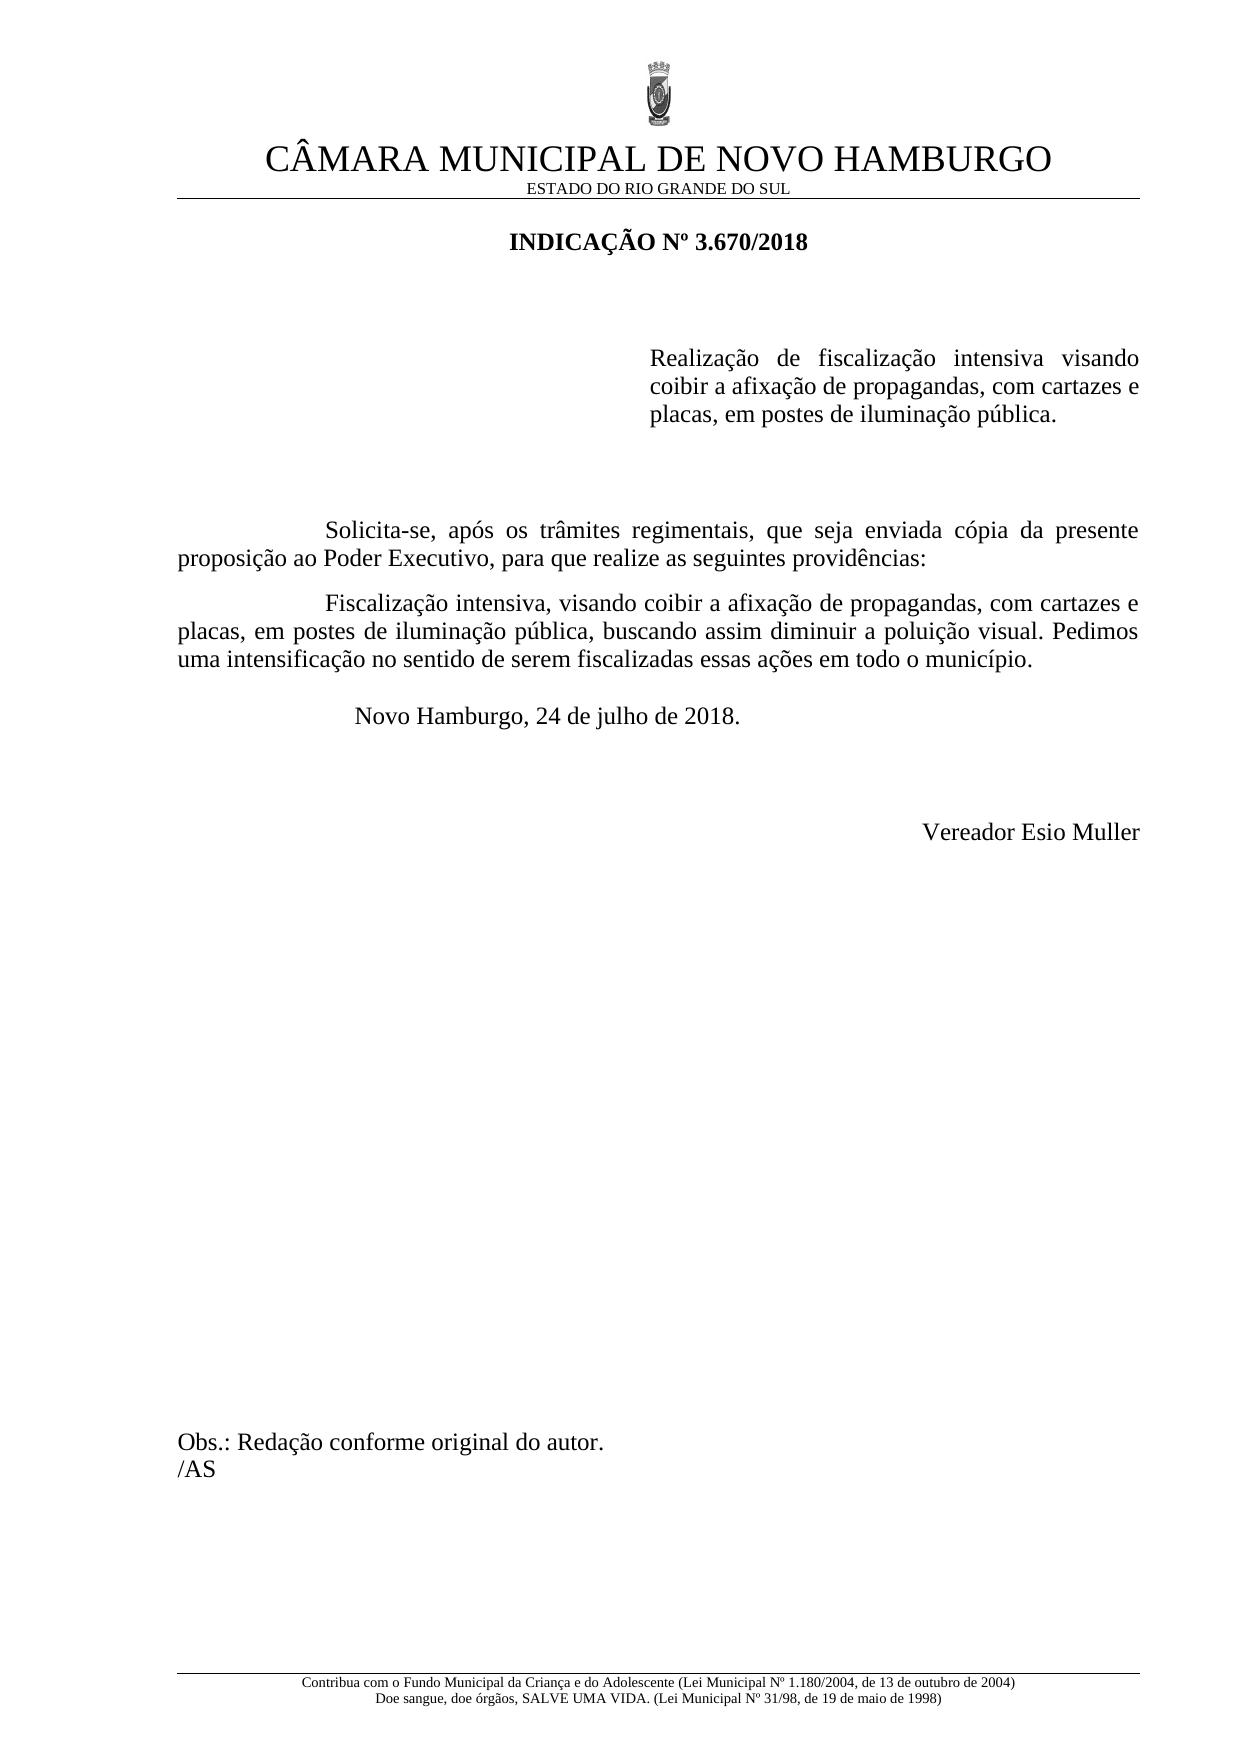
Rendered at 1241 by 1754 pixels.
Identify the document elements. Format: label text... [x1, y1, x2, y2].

text Vereador Esio Muller [649, 818, 1140, 846]
text Realização de fiscalização intensiva visando coibir a afixação de propagandas, com cartazes e placas, em postes de iluminação pública. [649, 344, 1140, 428]
text Obs.: Redação conforme original do autor. [177, 1428, 1140, 1456]
text Novo Hamburgo, 24 de julho de 2018. [177, 702, 1140, 730]
text INDICAÇÃO Nº 3.670/2018 [177, 228, 1140, 256]
text /AS [177, 1456, 1140, 1483]
text Solicita-se, após os trâmites regimentais, que seja enviada cópia da presente proposição ao Poder Executivo, para que realize as seguintes providências: [177, 516, 1140, 572]
text Fiscalização intensiva, visando coibir a afixação de propagandas, com cartazes e placas, em postes de iluminação pública, buscando assim diminuir a poluição visual. Pedimos uma intensificação no sentido de serem fiscalizadas essas ações em todo o município. [177, 589, 1140, 672]
